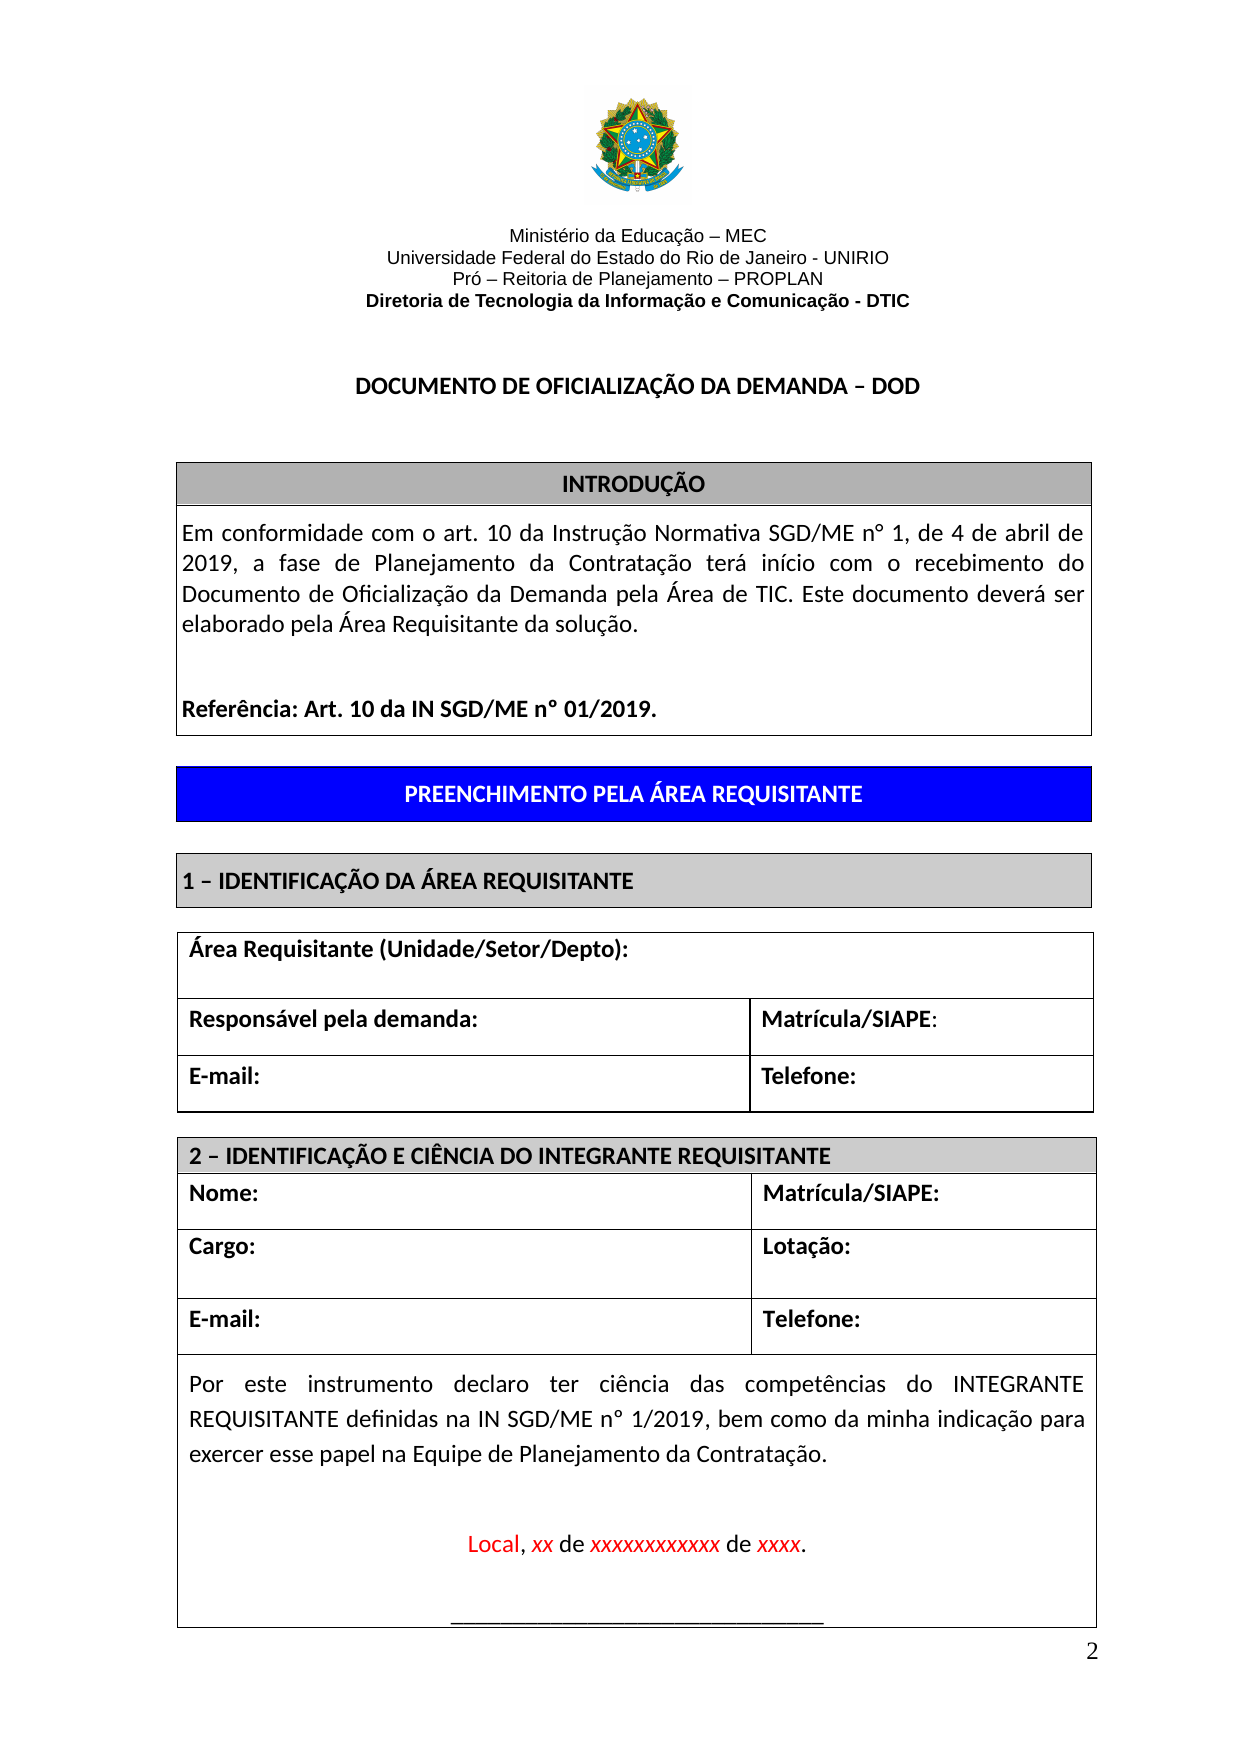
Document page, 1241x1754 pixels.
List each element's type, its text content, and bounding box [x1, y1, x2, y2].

table_cell E-mail: [178, 1056, 749, 1111]
table_cell Responsável pela demanda: [178, 999, 749, 1055]
table_header Área Requisitante (Unidade/Setor/Depto): [178, 933, 1093, 998]
table_header INTRODUÇÃO [177, 463, 1091, 504]
picture [583, 85, 692, 205]
table_cell Telefone: [751, 1056, 1093, 1111]
table_cell Cargo: [178, 1230, 751, 1298]
text DOCUMENTO DE OFICIALIZAÇÃO DA DEMANDA – DOD [177, 371, 1098, 401]
table_cell Matrícula/SIAPE: [751, 999, 1093, 1055]
table_header 2 – IDENTIFICAÇÃO E CIÊNCIA DO INTEGRANTE REQUISITANTE [178, 1138, 1096, 1172]
table_cell E-mail: [178, 1299, 751, 1354]
table_header PREENCHIMENTO PELA ÁREA REQUISITANTE [177, 768, 1091, 821]
table_cell Lotação: [752, 1230, 1096, 1298]
table_cell Nome: [178, 1174, 751, 1229]
table_header 1 – IDENTIFICAÇÃO DA ÁREA REQUISITANTE [177, 854, 1091, 907]
table_cell Em conformidade com o art. 10 da Instrução Normativa SGD/ME n° 1, de 4 de abril de 2019, a fase de Planejamento da Contratação terá início com o recebimento do Documento de Oficialização da Demanda pela Área de TIC. Este documento deverá ser elaborado pela Área Requisitante da solução. Referência: Art. 10 da IN SGD/ME nº 01/2019. [177, 506, 1091, 735]
table_cell Matrícula/SIAPE: [752, 1174, 1096, 1229]
table_cell Telefone: [752, 1299, 1096, 1354]
table_cell Por este instrumento declaro ter ciência das competências do INTEGRANTE REQUISITANTE definidas na IN SGD/ME nº 1/2019, bem como da minha indicação para exercer esse papel na Equipe de Planejamento da Contratação. Local, xx de xxxxxxxxxxxx de xxxx. ______________________________ [178, 1355, 1096, 1627]
